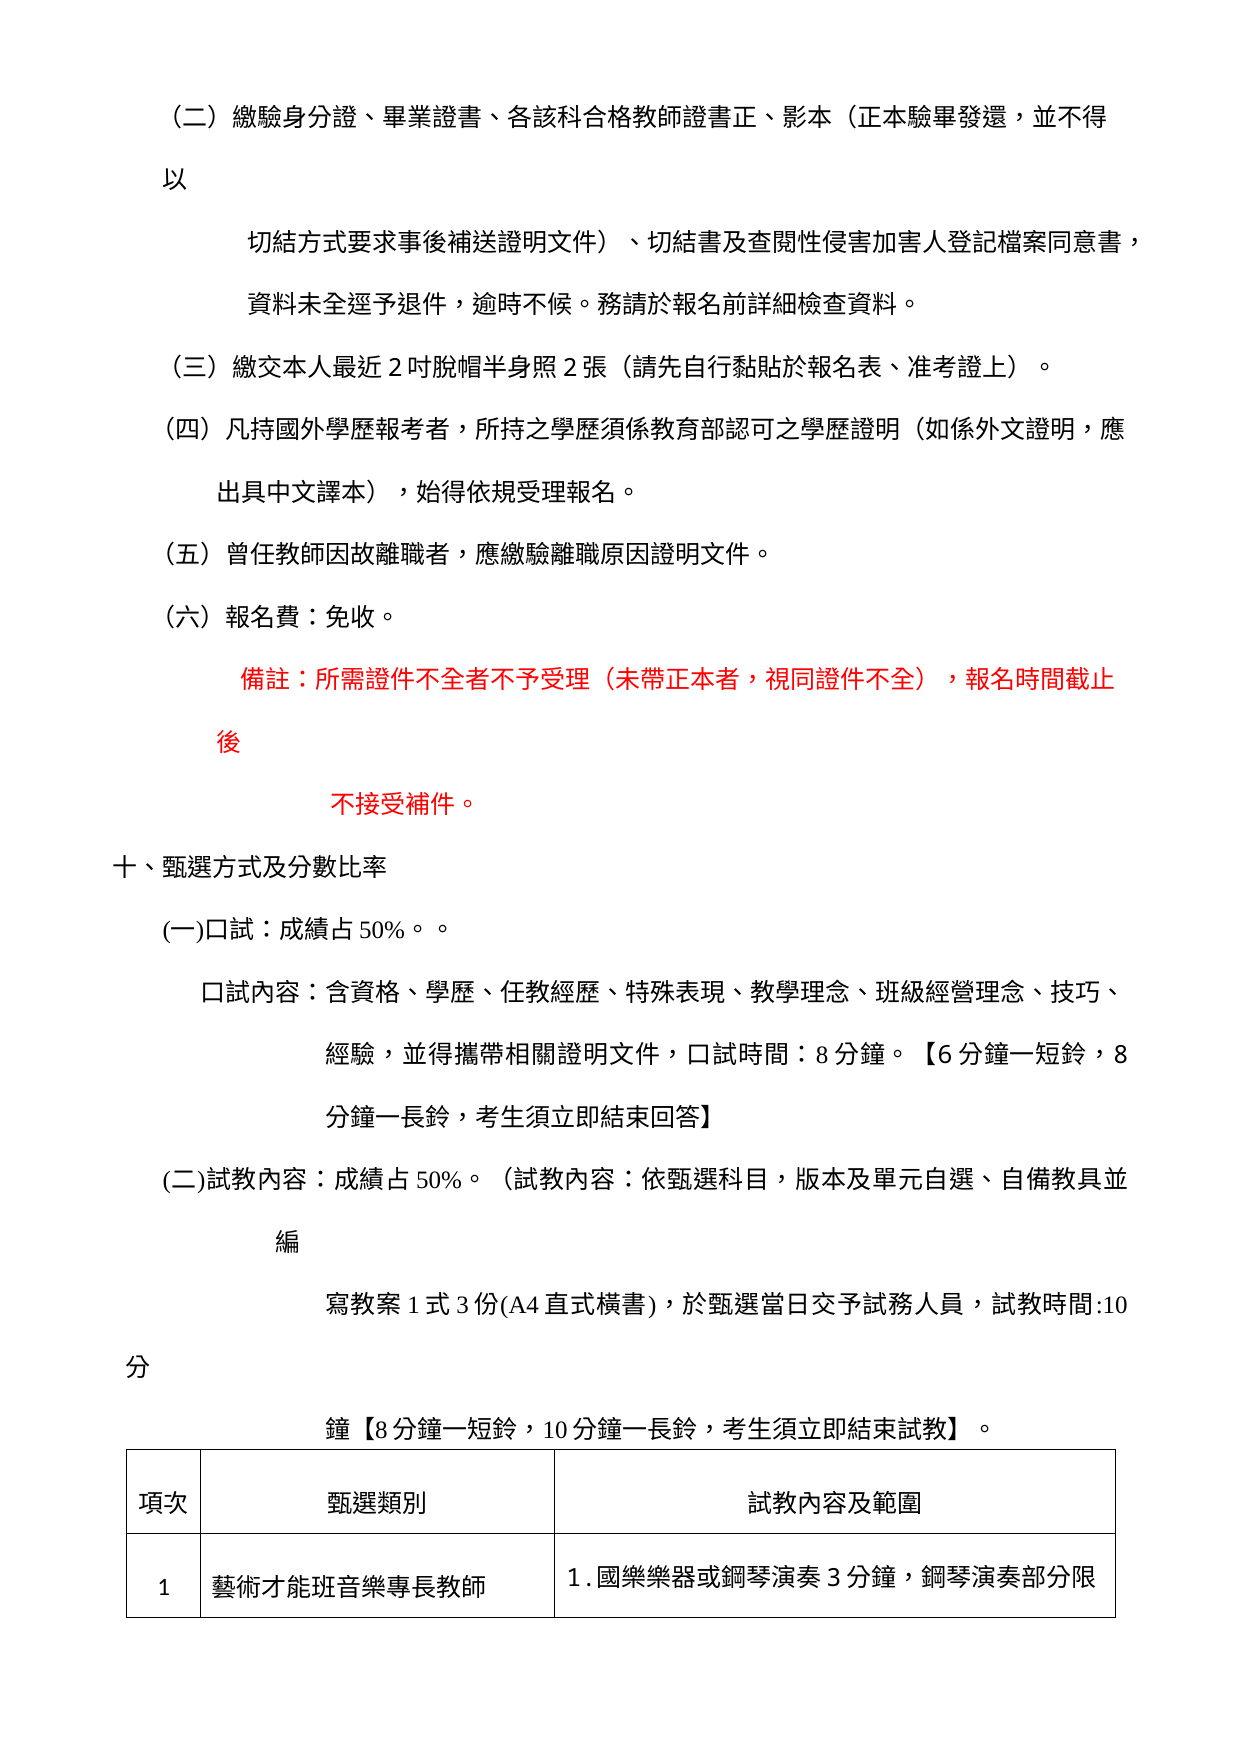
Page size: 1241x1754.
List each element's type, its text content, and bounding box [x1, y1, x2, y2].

text 十、甄選方式及分數比率 [112, 823, 1128, 886]
text （四）凡持國外學歷報考者，所持之學歷須係教育部認可之學歷證明（如係外文證明，應出具中文譯本），始得依規受理報名。 [150, 386, 1128, 511]
table_cell 1 [127, 1534, 200, 1617]
table_header 試教內容及範圍 [555, 1450, 1115, 1533]
text 寫教案1式3份(A4直式橫書)，於甄選當日交予試務人員，試教時間:10分 [125, 1261, 1128, 1386]
table_cell 1.國樂樂器或鋼琴演奏3分鐘，鋼琴演奏部分限 [555, 1534, 1115, 1617]
text 切結方式要求事後補送證明文件）、切結書及查閱性侵害加害人登記檔案同意書， [112, 198, 1128, 261]
table_header 項次 [127, 1450, 200, 1533]
text 口試內容：含資格、學歷、任教經歷、特殊表現、教學理念、班級經營理念、技巧、經驗，並得攜帶相關證明文件，口試時間：8分鐘。【6分鐘一短鈴，8分鐘一長鈴，考生須立即結束回答】 [200, 948, 1128, 1136]
text 鐘【8分鐘一短鈴，10分鐘一長鈴，考生須立即結束試教】。 [162, 1386, 1128, 1448]
text 資料未全逕予退件，逾時不候。務請於報名前詳細檢查資料。 [112, 261, 1128, 323]
text （六）報名費：免收。 [150, 573, 1128, 636]
text 不接受補件。 [150, 761, 1128, 823]
text （五）曾任教師因故離職者，應繳驗離職原因證明文件。 [150, 511, 1128, 573]
text （三）繳交本人最近2吋脫帽半身照2張（請先自行黏貼於報名表、准考證上）。 [112, 323, 1128, 386]
table_cell 藝術才能班音樂專長教師 [201, 1534, 554, 1617]
text (一)口試：成績占50%。。 [162, 886, 1128, 948]
text (二)試教內容：成績占50%。（試教內容：依甄選科目，版本及單元自選、自備教具並編 [162, 1136, 1128, 1261]
table_header 甄選類別 [201, 1450, 554, 1533]
text （二）繳驗身分證、畢業證書、各該科合格教師證書正、影本（正本驗畢發還，並不得以 [112, 73, 1128, 198]
text 備註：所需證件不全者不予受理（未帶正本者，視同證件不全），報名時間截止後 [150, 636, 1128, 761]
